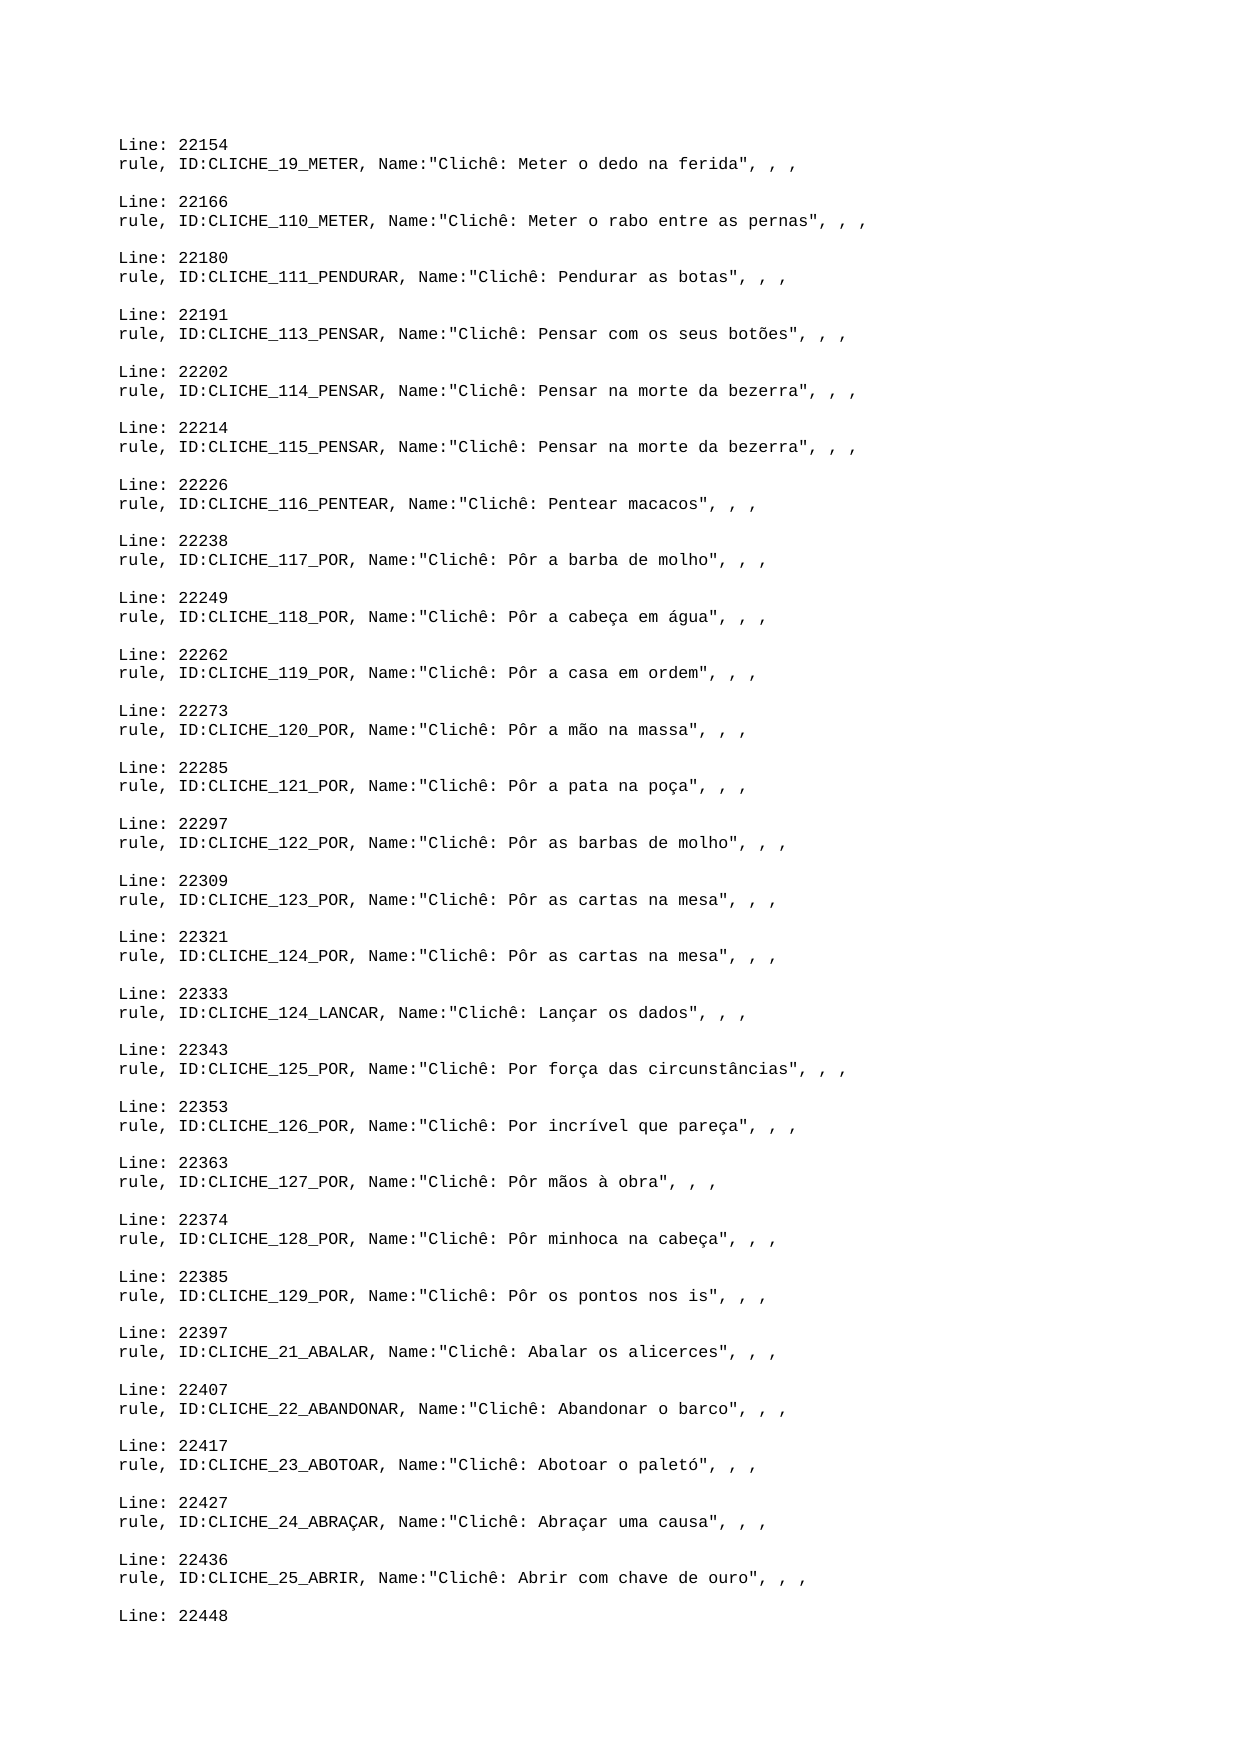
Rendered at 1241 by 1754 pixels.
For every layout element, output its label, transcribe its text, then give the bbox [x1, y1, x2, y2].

text rule, ID:CLICHE_114_PENSAR, Name:"Clichê: Pensar na morte da bezerra", , , [118, 382, 1122, 401]
text rule, ID:CLICHE_121_POR, Name:"Clichê: Pôr a pata na poça", , , [118, 778, 1122, 797]
text Line: 22436 [118, 1551, 1122, 1570]
text rule, ID:CLICHE_22_ABANDONAR, Name:"Clichê: Abandonar o barco", , , [118, 1400, 1122, 1419]
text Line: 22427 [118, 1494, 1122, 1513]
text rule, ID:CLICHE_25_ABRIR, Name:"Clichê: Abrir com chave de ouro", , , [118, 1570, 1122, 1589]
text Line: 22154 [118, 137, 1122, 156]
text Line: 22249 [118, 589, 1122, 608]
text Line: 22273 [118, 703, 1122, 721]
text Line: 22262 [118, 646, 1122, 665]
text Line: 22297 [118, 816, 1122, 834]
text rule, ID:CLICHE_123_POR, Name:"Clichê: Pôr as cartas na mesa", , , [118, 891, 1122, 910]
text Line: 22285 [118, 759, 1122, 778]
text rule, ID:CLICHE_110_METER, Name:"Clichê: Meter o rabo entre as pernas", , , [118, 212, 1122, 231]
text rule, ID:CLICHE_21_ABALAR, Name:"Clichê: Abalar os alicerces", , , [118, 1344, 1122, 1362]
text rule, ID:CLICHE_19_METER, Name:"Clichê: Meter o dedo na ferida", , , [118, 156, 1122, 175]
text Line: 22343 [118, 1042, 1122, 1061]
text rule, ID:CLICHE_129_POR, Name:"Clichê: Pôr os pontos nos is", , , [118, 1287, 1122, 1306]
text Line: 22226 [118, 476, 1122, 495]
text Line: 22417 [118, 1438, 1122, 1457]
text rule, ID:CLICHE_113_PENSAR, Name:"Clichê: Pensar com os seus botões", , , [118, 326, 1122, 344]
text rule, ID:CLICHE_116_PENTEAR, Name:"Clichê: Pentear macacos", , , [118, 495, 1122, 514]
text Line: 22238 [118, 533, 1122, 552]
text Line: 22214 [118, 420, 1122, 439]
text rule, ID:CLICHE_118_POR, Name:"Clichê: Pôr a cabeça em água", , , [118, 608, 1122, 627]
text rule, ID:CLICHE_119_POR, Name:"Clichê: Pôr a casa em ordem", , , [118, 665, 1122, 684]
text rule, ID:CLICHE_127_POR, Name:"Clichê: Pôr mãos à obra", , , [118, 1174, 1122, 1193]
text Line: 22448 [118, 1608, 1122, 1626]
text Line: 22374 [118, 1212, 1122, 1231]
text Line: 22166 [118, 193, 1122, 212]
text Line: 22397 [118, 1325, 1122, 1344]
text Line: 22309 [118, 872, 1122, 891]
text rule, ID:CLICHE_115_PENSAR, Name:"Clichê: Pensar na morte da bezerra", , , [118, 439, 1122, 457]
text rule, ID:CLICHE_126_POR, Name:"Clichê: Por incrível que pareça", , , [118, 1117, 1122, 1136]
text Line: 22385 [118, 1268, 1122, 1287]
text Line: 22353 [118, 1098, 1122, 1117]
text rule, ID:CLICHE_23_ABOTOAR, Name:"Clichê: Abotoar o paletó", , , [118, 1457, 1122, 1476]
text Line: 22202 [118, 363, 1122, 382]
text rule, ID:CLICHE_128_POR, Name:"Clichê: Pôr minhoca na cabeça", , , [118, 1231, 1122, 1249]
text rule, ID:CLICHE_125_POR, Name:"Clichê: Por força das circunstâncias", , , [118, 1061, 1122, 1080]
text rule, ID:CLICHE_120_POR, Name:"Clichê: Pôr a mão na massa", , , [118, 721, 1122, 740]
text Line: 22333 [118, 985, 1122, 1004]
text Line: 22407 [118, 1381, 1122, 1400]
text Line: 22321 [118, 929, 1122, 948]
text Line: 22191 [118, 307, 1122, 326]
text rule, ID:CLICHE_117_POR, Name:"Clichê: Pôr a barba de molho", , , [118, 552, 1122, 571]
text rule, ID:CLICHE_24_ABRAÇAR, Name:"Clichê: Abraçar uma causa", , , [118, 1513, 1122, 1532]
text rule, ID:CLICHE_124_LANCAR, Name:"Clichê: Lançar os dados", , , [118, 1004, 1122, 1023]
text rule, ID:CLICHE_111_PENDURAR, Name:"Clichê: Pendurar as botas", , , [118, 269, 1122, 288]
text Line: 22363 [118, 1155, 1122, 1174]
text rule, ID:CLICHE_122_POR, Name:"Clichê: Pôr as barbas de molho", , , [118, 834, 1122, 853]
text rule, ID:CLICHE_124_POR, Name:"Clichê: Pôr as cartas na mesa", , , [118, 948, 1122, 967]
text Line: 22180 [118, 250, 1122, 269]
